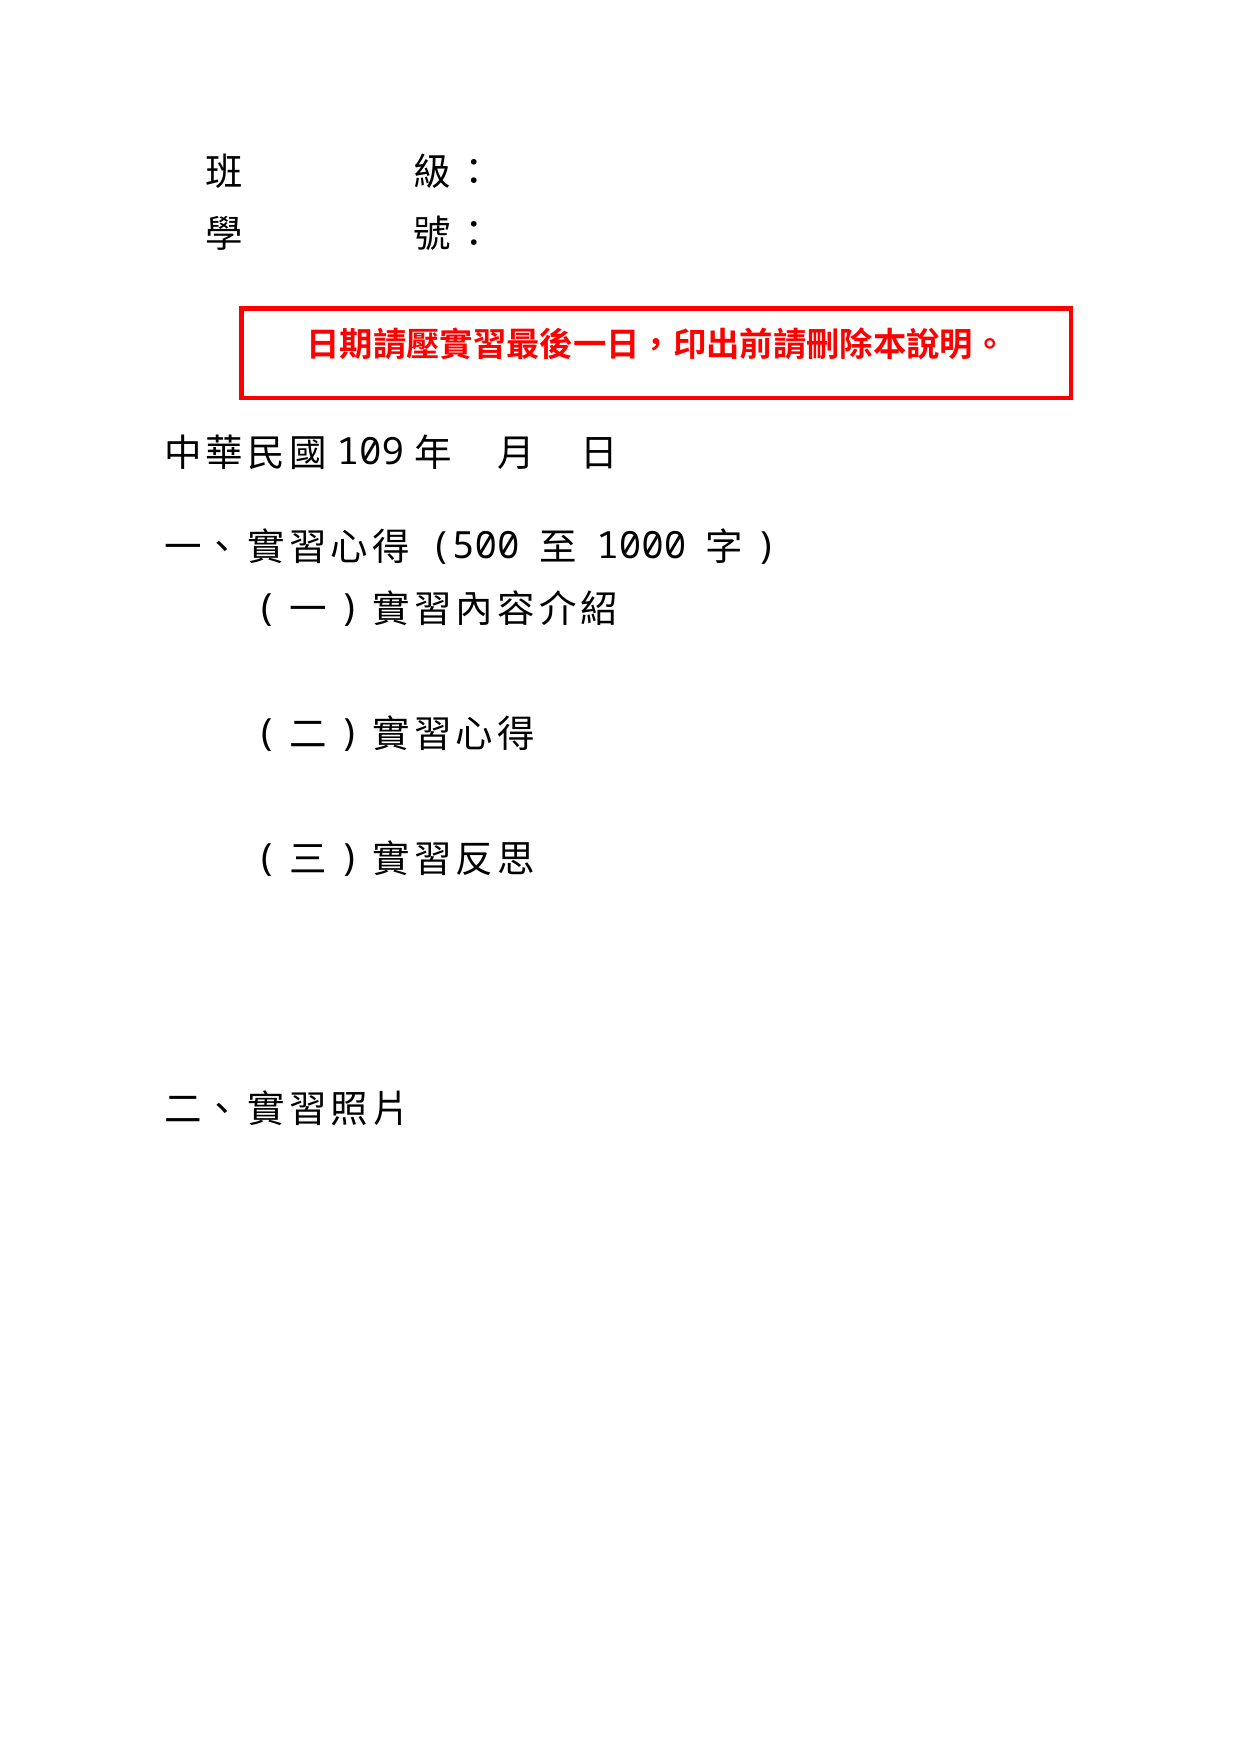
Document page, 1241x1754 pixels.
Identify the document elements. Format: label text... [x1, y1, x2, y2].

text 一、實習心得(500至1000字) [162, 502, 1078, 564]
text 二、實習照片 [162, 1064, 1078, 1127]
text 學 號： [199, 189, 1078, 252]
text 班 級： [199, 127, 1078, 189]
text (二)實習心得 [212, 689, 1078, 752]
text (一)實習內容介紹 [212, 564, 1078, 627]
text 中華民國109年 月 日 [162, 377, 1078, 502]
text 日期請壓實習最後一日，印出前請刪除本說明。 [259, 318, 1054, 366]
text (三)實習反思 [212, 814, 1078, 877]
